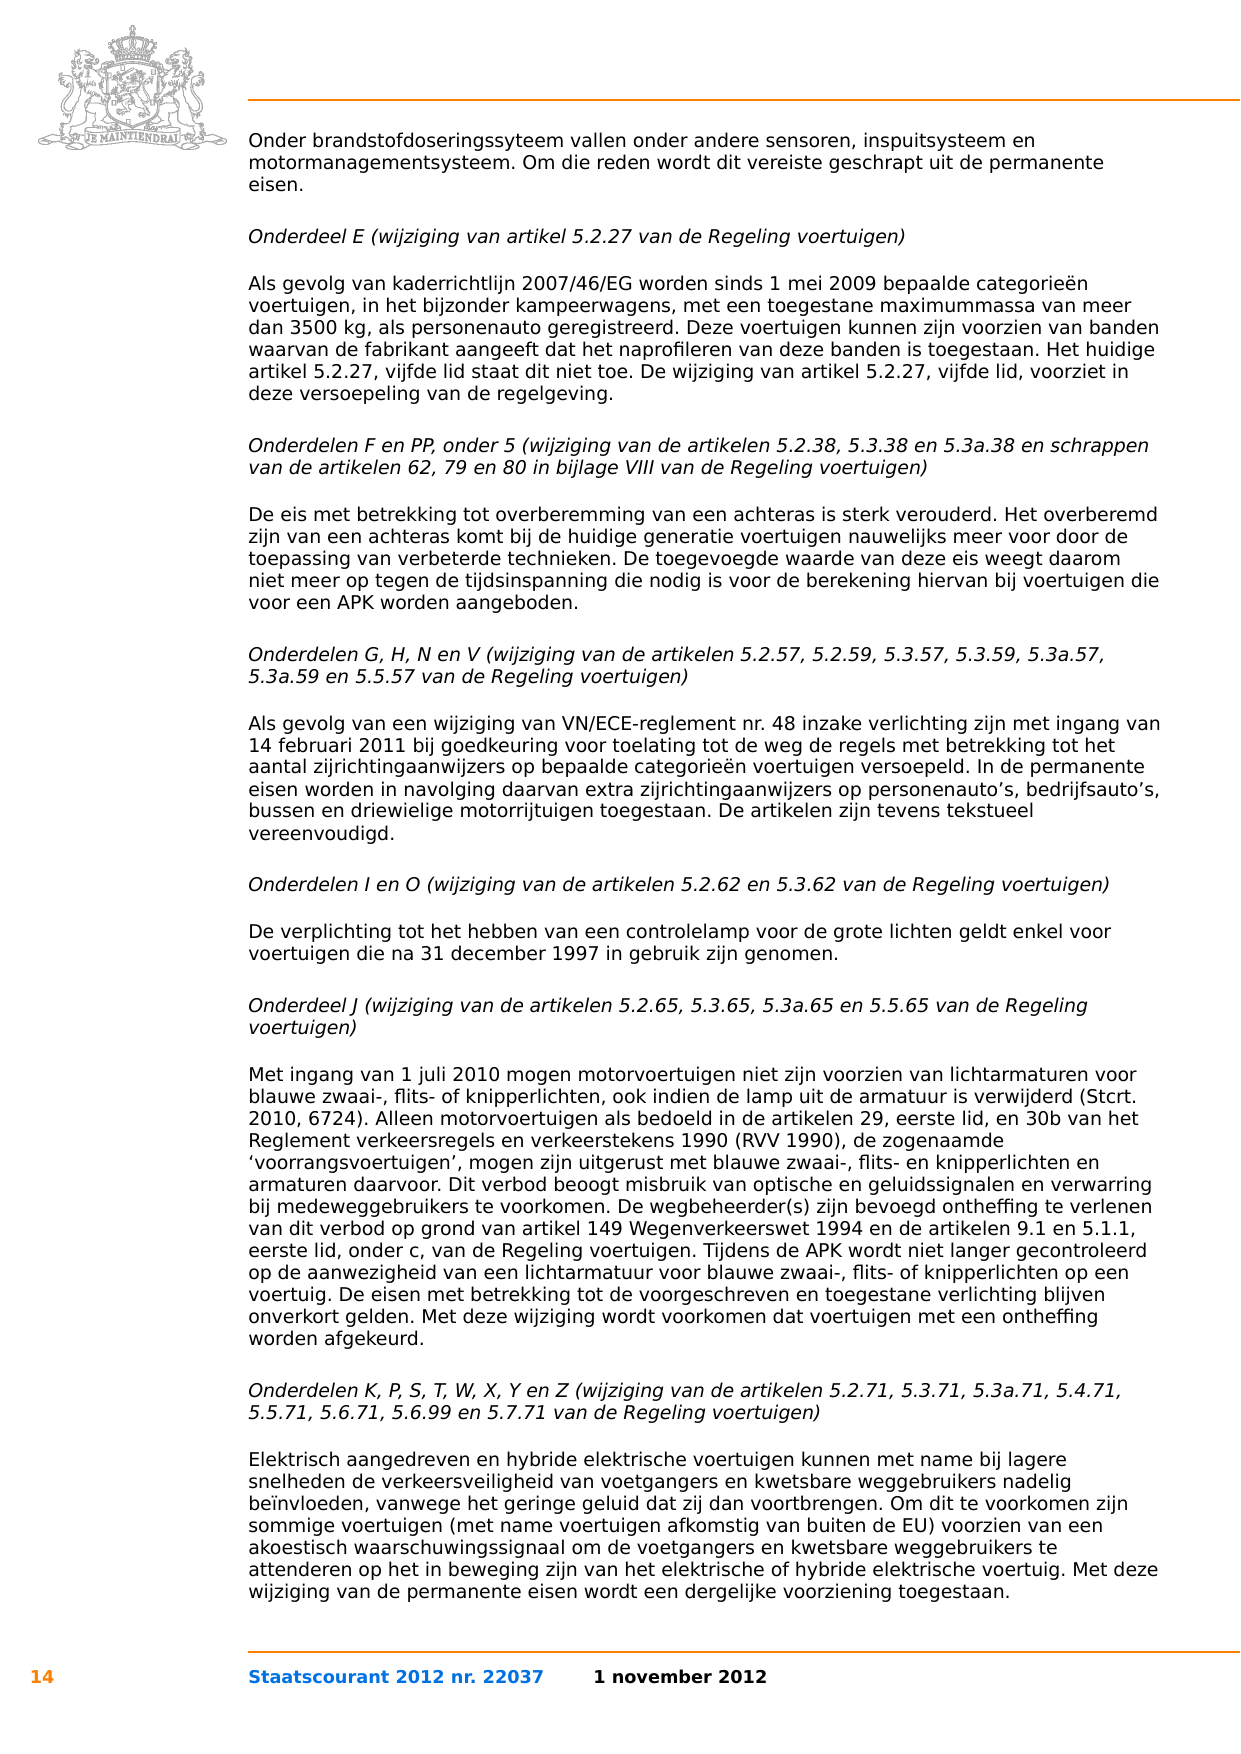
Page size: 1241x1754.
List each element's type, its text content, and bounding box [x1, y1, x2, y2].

text De eis met betrekking tot overberemming van een achteras is sterk verouderd. Het overberemd zijn van een achteras komt bij de huidige generatie voertuigen nauwelijks meer voor door de toepassing van verbeterde technieken. De toegevoegde waarde van deze eis weegt daarom niet meer op tegen de tijdsinspanning die nodig is voor de berekening hiervan bij voertuigen die voor een APK worden aangeboden. [248, 504, 1163, 613]
text Elektrisch aangedreven en hybride elektrische voertuigen kunnen met name bij lagere snelheden de verkeersveiligheid van voetgangers en kwetsbare weggebruikers nadelig beïnvloeden, vanwege het geringe geluid dat zij dan voortbrengen. Om dit te voorkomen zijn sommige voertuigen (met name voertuigen afkomstig van buiten de EU) voorzien van een akoestisch waarschuwingssignaal om de voetgangers en kwetsbare weggebruikers te attenderen op het in beweging zijn van het elektrische of hybride elektrische voertuig. Met deze wijziging van de permanente eisen wordt een dergelijke voorziening toegestaan. [248, 1449, 1163, 1603]
text Als gevolg van kaderrichtlijn 2007/46/EG worden sinds 1 mei 2009 bepaalde categorieën voertuigen, in het bijzonder kampeerwagens, met een toegestane maximummassa van meer dan 3500 kg, als personenauto geregistreerd. Deze voertuigen kunnen zijn voorzien van banden waarvan de fabrikant aangeeft dat het naprofileren van deze banden is toegestaan. Het huidige artikel 5.2.27, vijfde lid staat dit niet toe. De wijziging van artikel 5.2.27, vijfde lid, voorziet in deze versoepeling van de regelgeving. [248, 273, 1163, 405]
subtitle Onderdeel E (wijziging van artikel 5.2.27 van de Regeling voertuigen) [248, 226, 1163, 248]
text De verplichting tot het hebben van een controlelamp voor de grote lichten geldt enkel voor voertuigen die na 31 december 1997 in gebruik zijn genomen. [248, 921, 1163, 965]
subtitle Onderdelen K, P, S, T, W, X, Y en Z (wijziging van de artikelen 5.2.71, 5.3.71, 5.3a.71, 5.4.71, 5.5.71, 5.6.71, 5.6.99 en 5.7.71 van de Regeling voertuigen) [248, 1380, 1163, 1424]
subtitle Onderdeel J (wijziging van de artikelen 5.2.65, 5.3.65, 5.3a.65 en 5.5.65 van de Regeling voertuigen) [248, 995, 1163, 1039]
subtitle Onderdelen F en PP, onder 5 (wijziging van de artikelen 5.2.38, 5.3.38 en 5.3a.38 en schrappen van de artikelen 62, 79 en 80 in bijlage VIII van de Regeling voertuigen) [248, 435, 1163, 479]
picture [38, 25, 227, 150]
text Onder brandstofdoseringssyteem vallen onder andere sensoren, inspuitsysteem en motormanagementsysteem. Om die reden wordt dit vereiste geschrapt uit de permanente eisen. [248, 130, 1163, 196]
text Als gevolg van een wijziging van VN/ECE-reglement nr. 48 inzake verlichting zijn met ingang van 14 februari 2011 bij goedkeuring voor toelating tot de weg de regels met betrekking tot het aantal zijrichtingaanwijzers op bepaalde categorieën voertuigen versoepeld. In de permanente eisen worden in navolging daarvan extra zijrichtingaanwijzers op personenauto’s, bedrijfsauto’s, bussen en driewielige motorrijtuigen toegestaan. De artikelen zijn tevens tekstueel vereenvoudigd. [248, 712, 1163, 844]
text Met ingang van 1 juli 2010 mogen motorvoertuigen niet zijn voorzien van lichtarmaturen voor blauwe zwaai-, flits- of knipperlichten, ook indien de lamp uit de armatuur is verwijderd (Stcrt. 2010, 6724). Alleen motorvoertuigen als bedoeld in de artikelen 29, eerste lid, en 30b van het Reglement verkeersregels en verkeerstekens 1990 (RVV 1990), de zogenaamde ‘voorrangsvoertuigen’, mogen zijn uitgerust met blauwe zwaai-, flits- en knipperlichten en armaturen daarvoor. Dit verbod beoogt misbruik van optische en geluidssignalen en verwarring bij medeweggebruikers te voorkomen. De wegbeheerder(s) zijn bevoegd ontheffing te verlenen van dit verbod op grond van artikel 149 Wegenverkeerswet 1994 en de artikelen 9.1 en 5.1.1, eerste lid, onder c, van de Regeling voertuigen. Tijdens de APK wordt niet langer gecontroleerd op de aanwezigheid van een lichtarmatuur voor blauwe zwaai-, flits- of knipperlichten op een voertuig. De eisen met betrekking tot de voorgeschreven en toegestane verlichting blijven onverkort gelden. Met deze wijziging wordt voorkomen dat voertuigen met een ontheffing worden afgekeurd. [248, 1064, 1163, 1350]
subtitle Onderdelen I en O (wijziging van de artikelen 5.2.62 en 5.3.62 van de Regeling voertuigen) [248, 874, 1163, 896]
subtitle Onderdelen G, H, N en V (wijziging van de artikelen 5.2.57, 5.2.59, 5.3.57, 5.3.59, 5.3a.57, 5.3a.59 en 5.5.57 van de Regeling voertuigen) [248, 643, 1163, 687]
